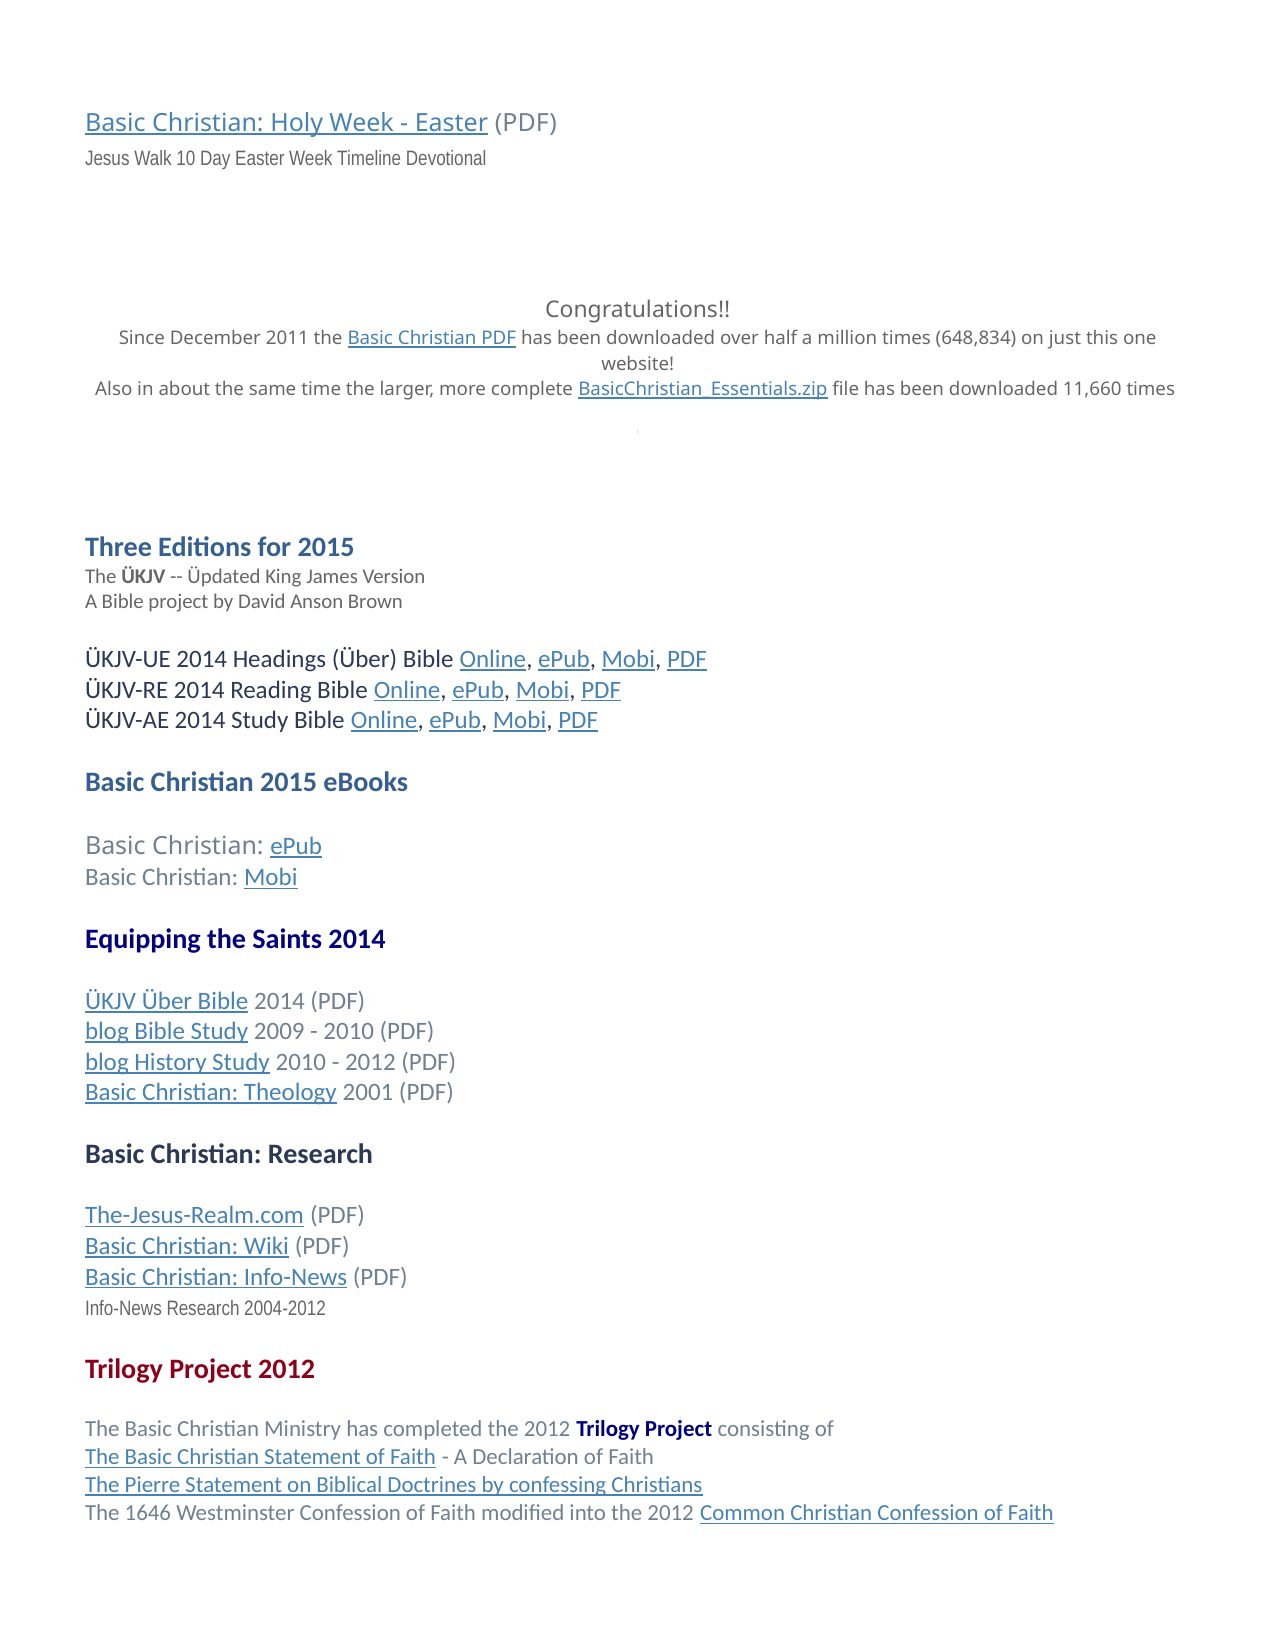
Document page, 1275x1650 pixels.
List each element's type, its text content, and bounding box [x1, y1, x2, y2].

table_header [1190, 497, 1198, 1554]
table_header [77, 75, 85, 467]
table_cell Three Editions for 2015 The ÜKJV -- Üpdated King James Version A Bible project by David Anson Brown ÜKJV-UE 2014 Headings (Über) Bible Online, ePub, Mobi, PDF ÜKJV-RE 2014 Reading Bible Online, ePub, Mobi, PDF ÜKJV-AE 2014 Study Bible Online, ePub, Mobi, PDF Basic Christian 2015 eBooks Basic Christian: ePub Basic Christian: Mobi Equipping the Saints 2014 ÜKJV Über Bible 2014 (PDF) blog Bible Study 2009 - 2010 (PDF) blog History Study 2010 - 2012 (PDF) Basic Christian: Theology 2001 (PDF) Basic Christian: Research The-Jesus-Realm.com (PDF) Basic Christian: Wiki (PDF) Basic Christian: Info-News (PDF) Info-News Research 2004-2012 Trilogy Project 2012 The Basic Christian Ministry has completed the 2012 Trilogy Project consisting of The Basic Christian Statement of Faith - A Declaration of Faith The Pierre Statement on Biblical Doctrines by confessing Christians The 1646 Westminster Confession of Faith modified into the 2012 Common Christian Confession of Faith [85, 500, 1190, 1554]
table_header [77, 497, 85, 1554]
table_cell Basic Christian: Holy Week - Easter (PDF) Jesus Walk 10 Day Easter Week Timeline Devotional Congratulations!! Since December 2011 the Basic Christian PDF has been downloaded over half a million times (648,834) on just this one website! Also in about the same time the larger, more complete BasicChristian_Essentials.zip file has been downloaded 11,660 times [85, 75, 1190, 467]
table_header [1190, 75, 1198, 467]
